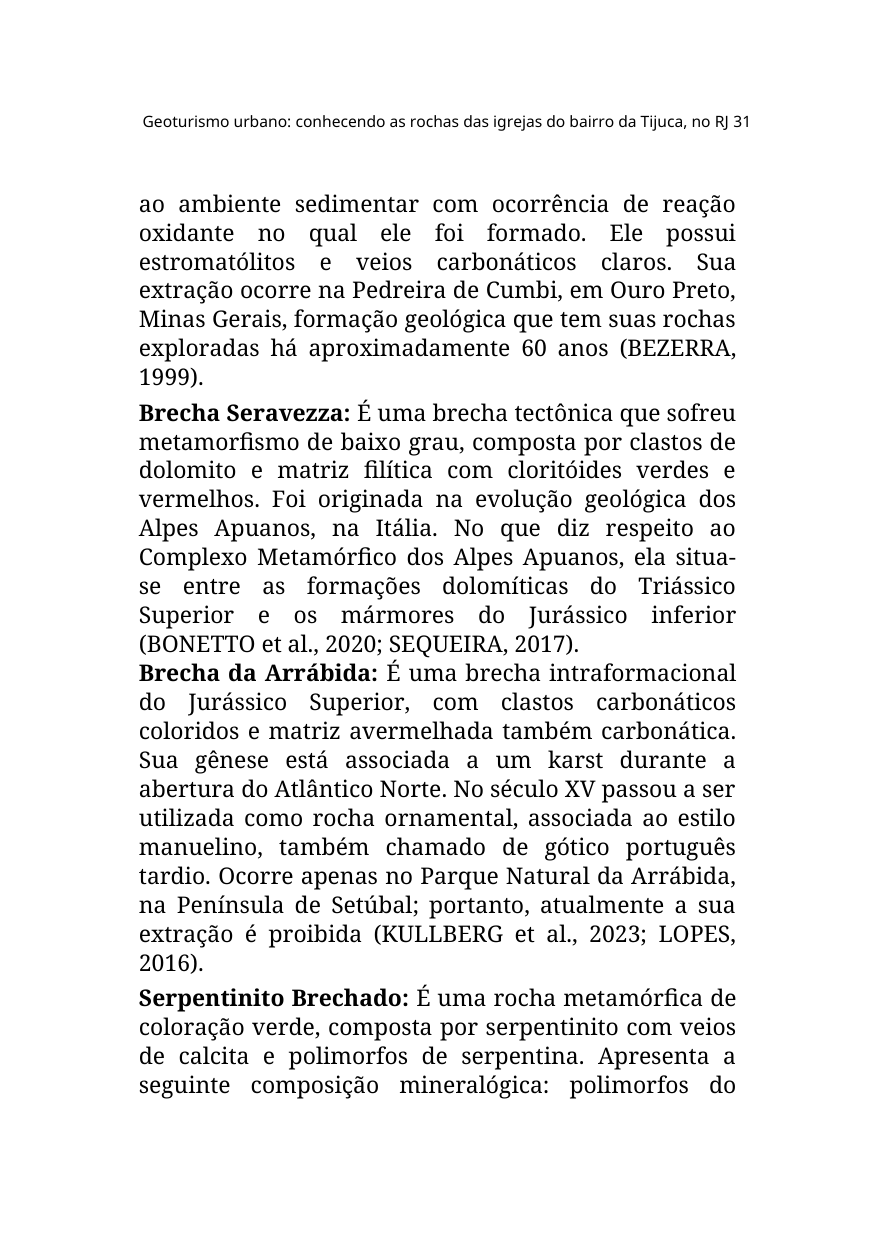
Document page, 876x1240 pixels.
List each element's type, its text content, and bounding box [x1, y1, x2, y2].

text Brecha da Arrábida: É uma brecha intraformacional do Jurássico Superior, com clastos carbonáticos coloridos e matriz avermelhada também carbonática. Sua gênese está associada a um karst durante a abertura do Atlântico Norte. No século XV passou a ser utilizada como rocha ornamental, associada ao estilo manuelino, também chamado de gótico português tardio. Ocorre apenas no Parque Natural da Arrábida, na Península de Setúbal; portanto, atualmente a sua extração é proibida (KULLBERG et al., 2023; LOPES, 2016). [139, 658, 737, 977]
text Serpentinito Brechado: É uma rocha metamórfica de coloração verde, composta por serpentinito com veios de calcita e polimorfos de serpentina. Apresenta a seguinte composição mineralógica: polimorfos do [139, 983, 737, 1099]
text Brecha Seravezza: É uma brecha tectônica que sofreu metamorfismo de baixo grau, composta por clastos de dolomito e matriz filítica com cloritóides verdes e vermelhos. Foi originada na evolução geológica dos Alpes Apuanos, na Itália. No que diz respeito ao Complexo Metamórfico dos Alpes Apuanos, ela situa- se entre as formações dolomíticas do Triássico Superior e os mármores do Jurássico inferior (BONETTO et al., 2020; SEQUEIRA, 2017). [139, 398, 737, 658]
text ao ambiente sedimentar com ocorrência de reação oxidante no qual ele foi formado. Ele possui estromatólitos e veios carbonáticos claros. Sua extração ocorre na Pedreira de Cumbi, em Ouro Preto, Minas Gerais, formação geológica que tem suas rochas exploradas há aproximadamente 60 anos (BEZERRA, 1999). [139, 189, 737, 392]
